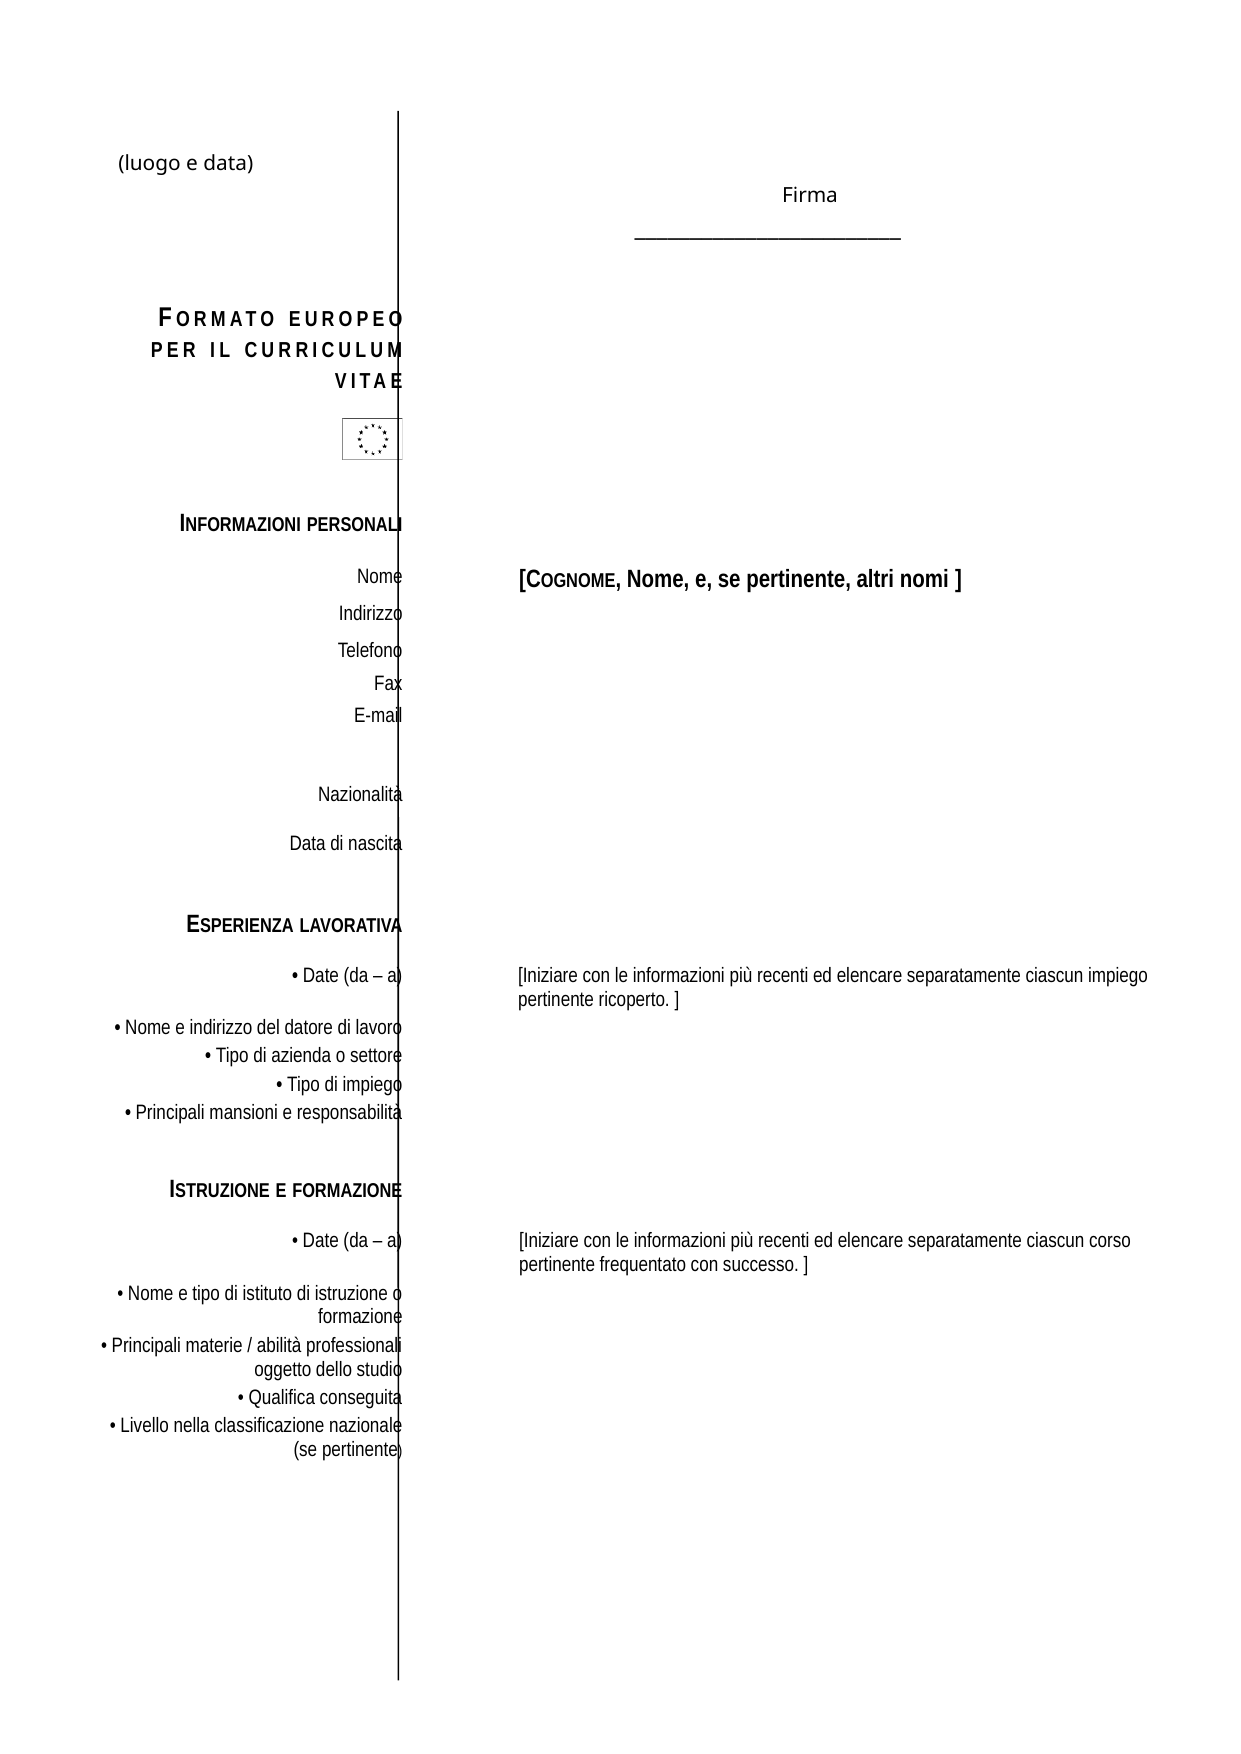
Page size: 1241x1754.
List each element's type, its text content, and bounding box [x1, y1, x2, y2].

table_header [Cognome, Nome, e, se pertinente, altri nomi ] [518, 560, 1212, 597]
table_cell [518, 699, 1212, 731]
table_cell • Qualifica conseguita [97, 1383, 397, 1411]
table_header Nome [97, 560, 397, 597]
table_cell [403, 1411, 518, 1463]
table_header [403, 1226, 518, 1278]
table_cell [518, 597, 1212, 634]
table_header Istruzione e formazione [107, 1174, 397, 1202]
table_cell [403, 699, 518, 731]
table_cell [403, 597, 518, 634]
table_cell [403, 1383, 518, 1411]
table_header Nazionalità [97, 779, 397, 812]
table_cell • Livello nella classificazione nazionale (se pertinente) [97, 1411, 397, 1463]
table_cell E-mail [399, 699, 403, 731]
table_header [403, 779, 433, 812]
table_cell [518, 1330, 1186, 1382]
table_header • Date (da – a) [97, 1226, 397, 1278]
table_cell E-mail [97, 699, 397, 731]
table_cell • Tipo di azienda o settore [97, 1041, 397, 1069]
table_header [Iniziare con le informazioni più recenti ed elencare separatamente ciascun corso pertinente frequentato con successo. ] [518, 1226, 1186, 1278]
table_header [433, 779, 1186, 812]
table_header Nome [399, 560, 403, 597]
table_cell [403, 1098, 433, 1126]
table_cell [433, 1070, 1186, 1098]
text [118, 176, 397, 244]
table_header [433, 828, 1186, 856]
text [399, 148, 1122, 176]
table_header • Date (da – a) [97, 961, 397, 1013]
table_cell [518, 634, 1212, 666]
text Firma ________________________ [399, 176, 1122, 244]
table_cell [518, 666, 1212, 699]
table_header Formato europeo per il curriculum vitae [399, 301, 413, 460]
table_cell Indirizzo [97, 597, 397, 634]
table_cell [403, 1013, 433, 1041]
table_cell • Tipo di impiego [97, 1070, 397, 1098]
table_cell [433, 1041, 1186, 1069]
table_header [403, 560, 518, 597]
table_cell • Nome e tipo di istituto di istruzione o formazione [97, 1278, 397, 1330]
table_header Informazioni personali [107, 508, 397, 536]
table_cell [518, 1278, 1186, 1330]
table_header [Iniziare con le informazioni più recenti ed elencare separatamente ciascun impiego pertinente ricoperto. ] [433, 961, 1186, 1013]
table_header Formato europeo per il curriculum vitae [107, 301, 397, 460]
table_cell [403, 1330, 518, 1382]
table_header Esperienza lavorativa [107, 909, 397, 937]
table_cell [403, 1278, 518, 1330]
table_cell • Principali materie / abilità professionali oggetto dello studio [97, 1330, 397, 1382]
table_cell [403, 666, 518, 699]
table_cell • Principali mansioni e responsabilità [97, 1098, 397, 1126]
table_cell [403, 634, 518, 666]
table_cell • Nome e indirizzo del datore di lavoro [97, 1013, 397, 1041]
table_cell Fax [399, 666, 403, 699]
table_cell [403, 1041, 433, 1069]
table_cell Fax [97, 666, 397, 699]
table_cell Telefono [97, 634, 397, 666]
table_cell [518, 1383, 1186, 1411]
table_cell [403, 1070, 433, 1098]
table_header [403, 828, 433, 856]
table_header Data di nascita [97, 828, 397, 856]
table_cell [518, 1411, 1186, 1463]
table_cell [433, 1098, 1186, 1126]
text (luogo e data) [118, 148, 397, 176]
table_header [403, 961, 433, 1013]
table_cell [433, 1013, 1186, 1041]
